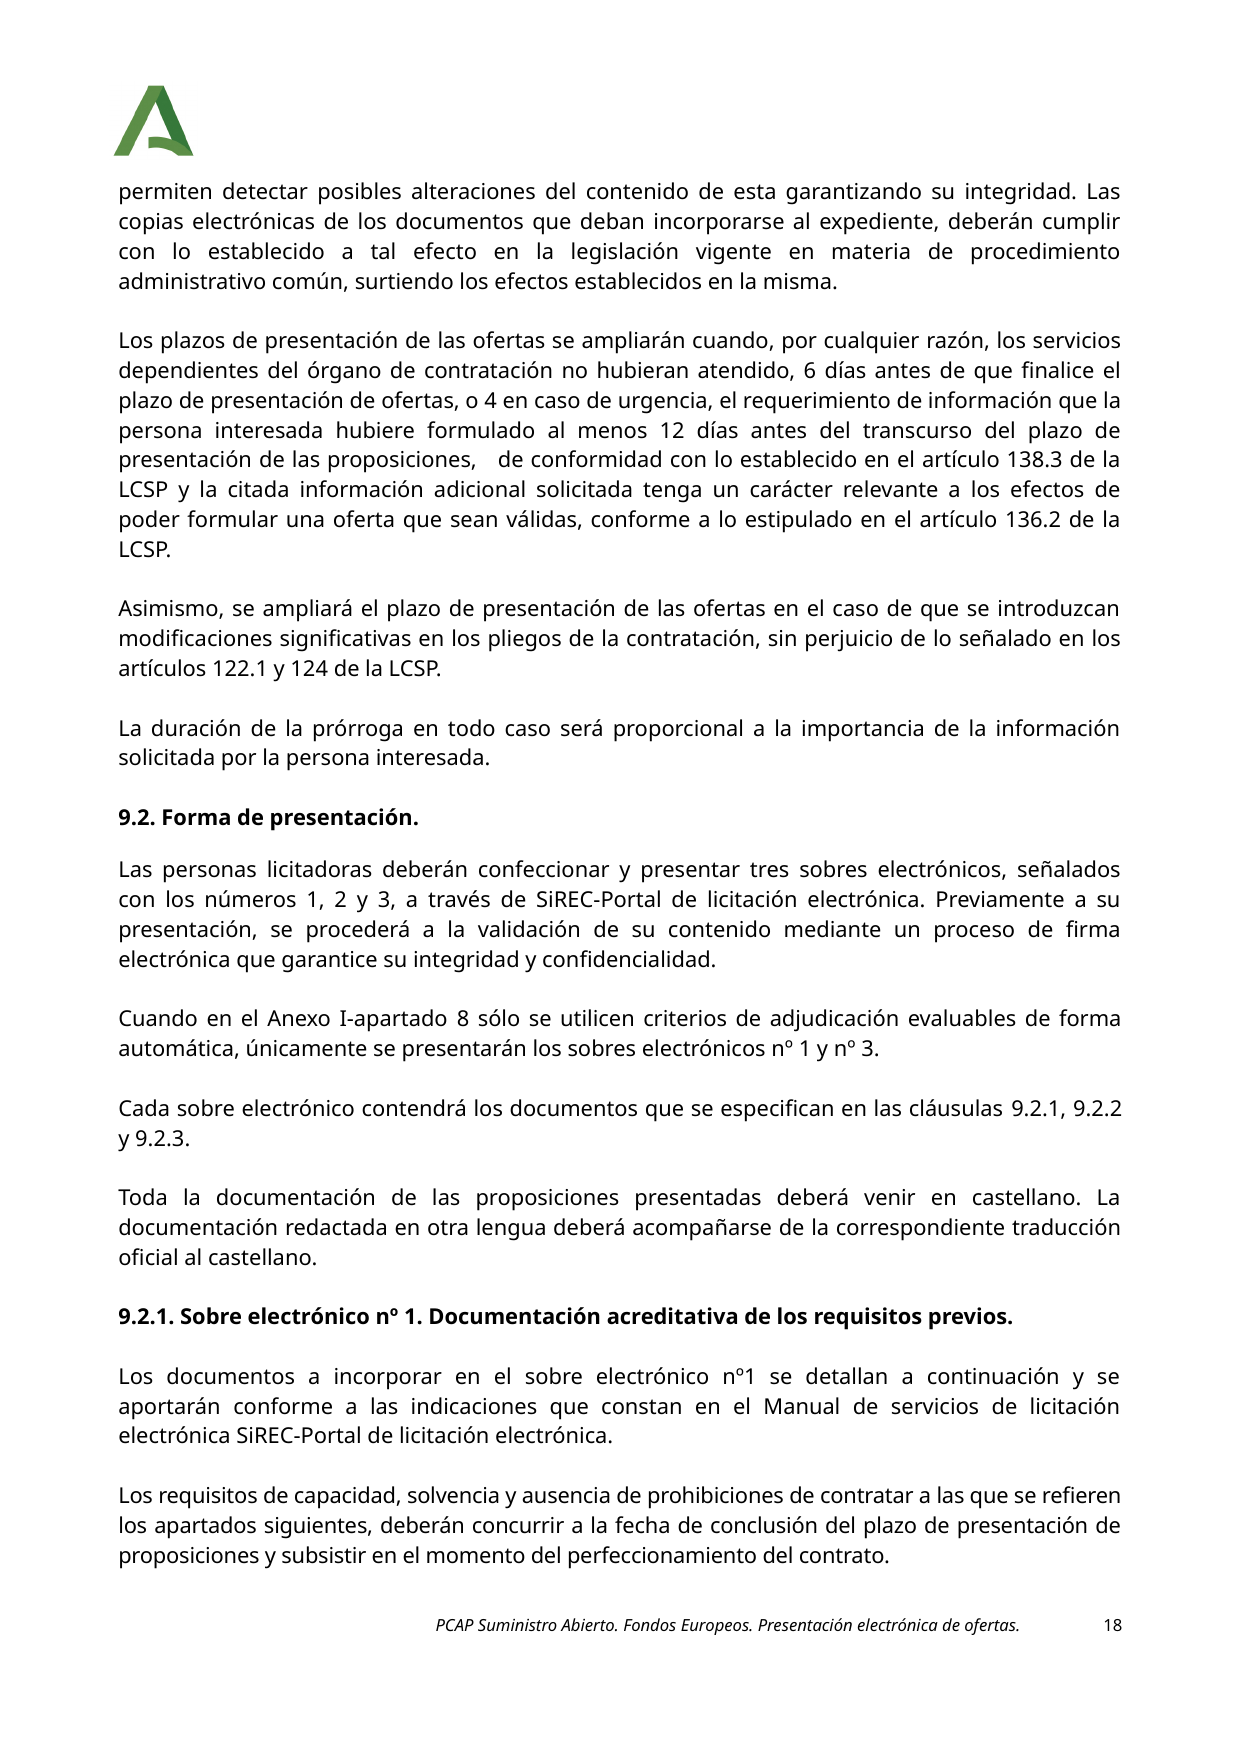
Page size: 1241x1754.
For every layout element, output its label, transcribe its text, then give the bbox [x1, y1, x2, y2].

text Los plazos de presentación de las ofertas se ampliarán cuando, por cualquier razón, los servicios dependientes del órgano de contratación no hubieran atendido, 6 días antes de que finalice el plazo de presentación de ofertas, o 4 en caso de urgencia, el requerimiento de información que la persona interesada hubiere formulado al menos 12 días antes del transcurso del plazo de presentación de las proposiciones, de conformidad con lo establecido en el artículo 138.3 de la LCSP y la citada información adicional solicitada tenga un carácter relevante a los efectos de poder formular una oferta que sean válidas, conforme a lo estipulado en el artículo 136.2 de la LCSP. [118, 325, 1122, 564]
text Cuando en el Anexo I-apartado 8 sólo se utilicen criterios de adjudicación evaluables de forma automática, únicamente se presentarán los sobres electrónicos nº 1 y nº 3. [118, 1003, 1122, 1063]
text La duración de la prórroga en todo caso será proporcional a la importancia de la información solicitada por la persona interesada. [118, 713, 1122, 772]
text Asimismo, se ampliará el plazo de presentación de las ofertas en el caso de que se introduzcan modificaciones significativas en los pliegos de la contratación, sin perjuicio de lo señalado en los artículos 122.1 y 124 de la LCSP. [118, 593, 1122, 683]
subtitle 9.2.1. Sobre electrónico nº 1. Documentación acreditativa de los requisitos previos. [118, 1301, 1122, 1331]
text Los documentos a incorporar en el sobre electrónico nº1 se detallan a continuación y se aportarán conforme a las indicaciones que constan en el Manual de servicios de licitación electrónica SiREC-Portal de licitación electrónica. [118, 1361, 1122, 1450]
picture [109, 81, 198, 160]
subtitle 9.2. Forma de presentación. [118, 802, 1122, 832]
text Toda la documentación de las proposiciones presentadas deberá venir en castellano. La documentación redactada en otra lengua deberá acompañarse de la correspondiente traducción oficial al castellano. [118, 1182, 1122, 1272]
text Las personas licitadoras deberán confeccionar y presentar tres sobres electrónicos, señalados con los números 1, 2 y 3, a través de SiREC-Portal de licitación electrónica. Previamente a su presentación, se procederá a la validación de su contenido mediante un proceso de firma electrónica que garantice su integridad y confidencialidad. [118, 854, 1122, 974]
text Cada sobre electrónico contendrá los documentos que se especifican en las cláusulas 9.2.1, 9.2.2 y 9.2.3. [118, 1093, 1122, 1152]
text Los requisitos de capacidad, solvencia y ausencia de prohibiciones de contratar a las que se refieren los apartados siguientes, deberán concurrir a la fecha de conclusión del plazo de presentación de proposiciones y subsistir en el momento del perfeccionamiento del contrato. [118, 1480, 1122, 1569]
text permiten detectar posibles alteraciones del contenido de esta garantizando su integridad. Las copias electrónicas de los documentos que deban incorporarse al expediente, deberán cumplir con lo establecido a tal efecto en la legislación vigente en materia de procedimiento administrativo común, surtiendo los efectos establecidos en la misma. [118, 176, 1122, 296]
